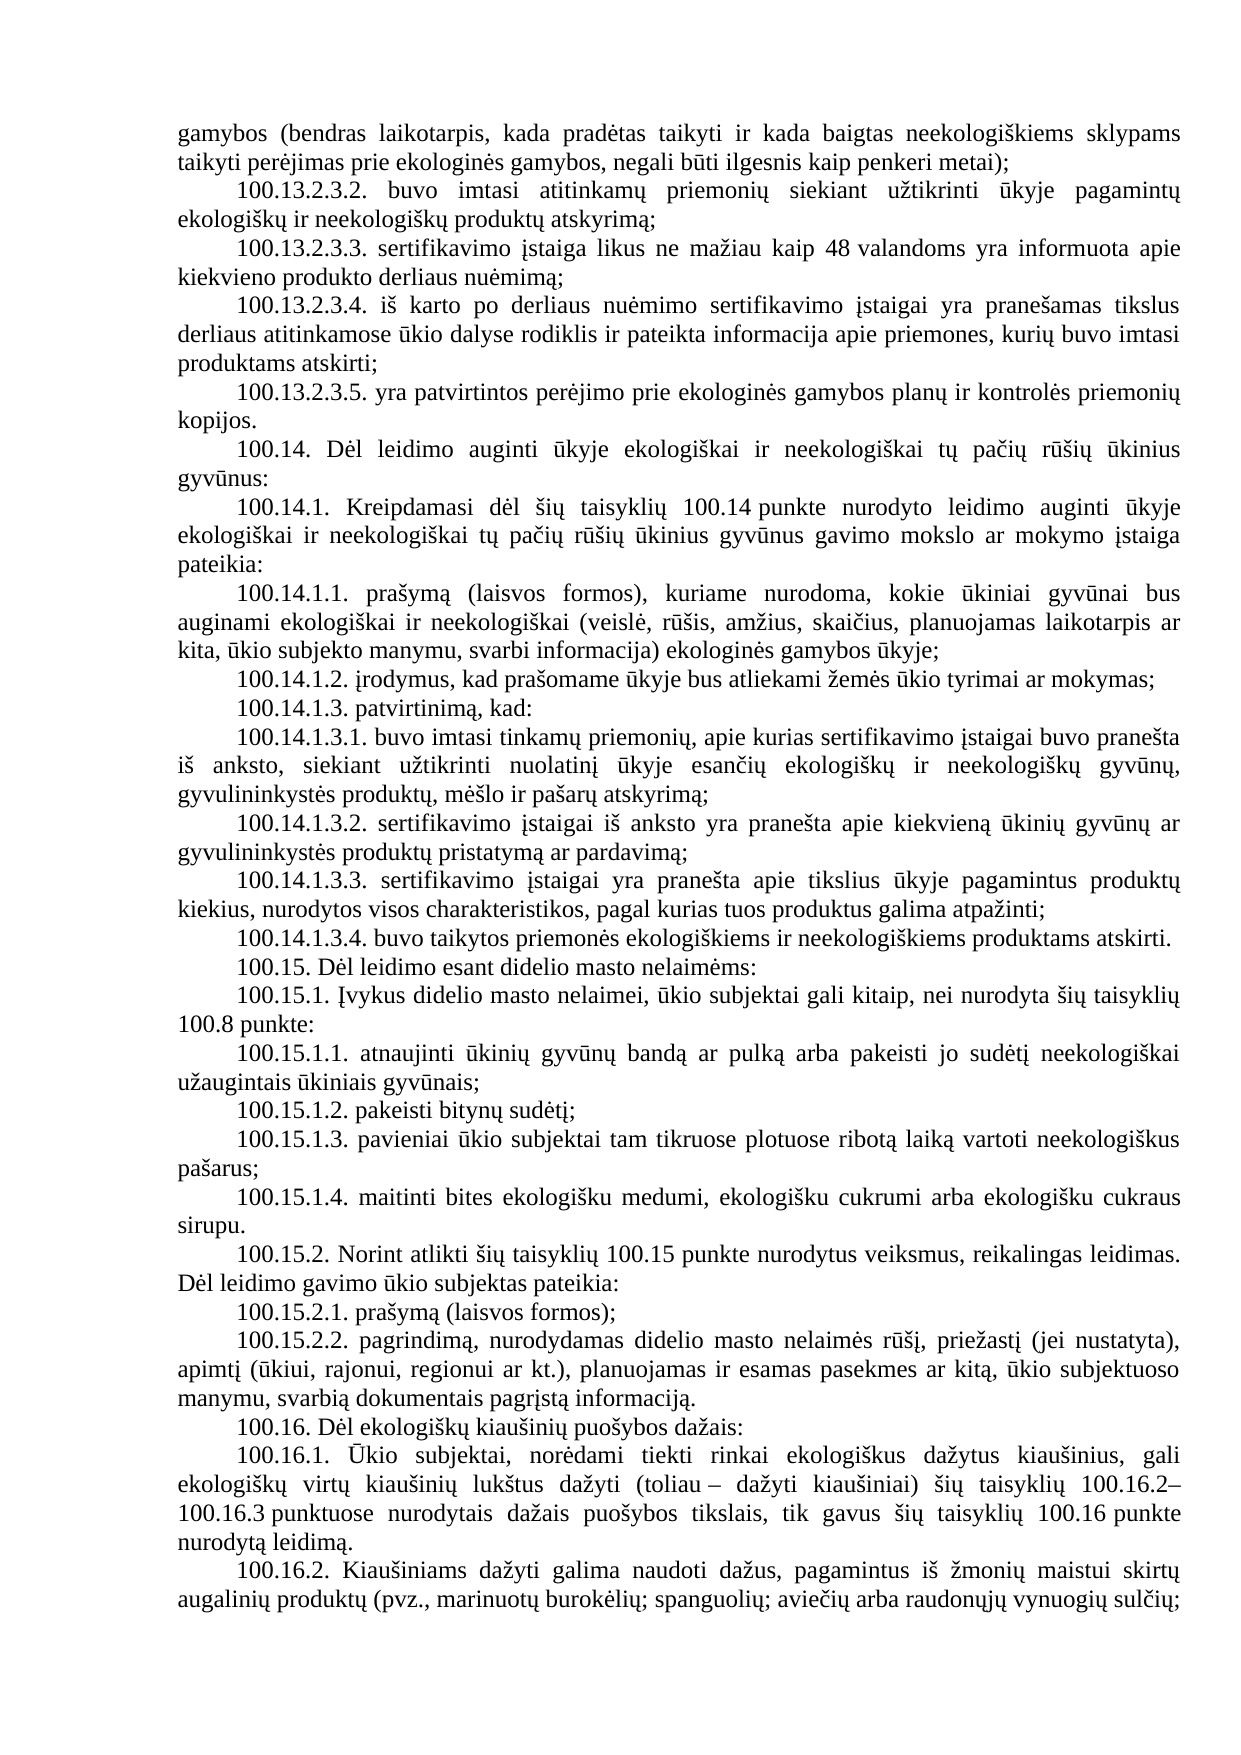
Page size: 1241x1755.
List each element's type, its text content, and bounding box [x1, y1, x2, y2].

text 100.16.1. Ūkio subjektai, norėdami tiekti rinkai ekologiškus dažytus kiaušinius, gali ekologiškų virtų kiaušinių lukštus dažyti (toliau – dažyti kiaušiniai) šių taisyklių 100.16.2–100.16.3 punktuose nurodytais dažais puošybos tikslais, tik gavus šių taisyklių 100.16 punkte nurodytą leidimą. [177, 1441, 1181, 1556]
text 100.14.1. Kreipdamasi dėl šių taisyklių 100.14 punkte nurodyto leidimo auginti ūkyje ekologiškai ir neekologiškai tų pačių rūšių ūkinius gyvūnus gavimo mokslo ar mokymo įstaiga pateikia: [177, 492, 1181, 578]
text 100.14.1.3. patvirtinimą, kad: [177, 693, 1181, 722]
text 100.15. Dėl leidimo esant didelio masto nelaimėms: [177, 952, 1181, 981]
text 100.14.1.3.4. buvo taikytos priemonės ekologiškiems ir neekologiškiems produktams atskirti. [177, 923, 1181, 952]
text 100.16. Dėl ekologiškų kiaušinių puošybos dažais: [177, 1412, 1181, 1441]
text 100.13.2.3.3. sertifikavimo įstaiga likus ne mažiau kaip 48 valandoms yra informuota apie kiekvieno produkto derliaus nuėmimą; [177, 233, 1181, 291]
text 100.13.2.3.5. yra patvirtintos perėjimo prie ekologinės gamybos planų ir kontrolės priemonių kopijos. [177, 377, 1181, 434]
text 100.15.2.2. pagrindimą, nurodydamas didelio masto nelaimės rūšį, priežastį (jei nustatyta), apimtį (ūkiui, rajonui, regionui ar kt.), planuojamas ir esamas pasekmes ar kitą, ūkio subjektuoso manymu, svarbią dokumentais pagrįstą informaciją. [177, 1326, 1181, 1412]
text 100.15.2. Norint atlikti šių taisyklių 100.15 punkte nurodytus veiksmus, reikalingas leidimas. Dėl leidimo gavimo ūkio subjektas pateikia: [177, 1239, 1181, 1297]
text 100.14.1.2. įrodymus, kad prašomame ūkyje bus atliekami žemės ūkio tyrimai ar mokymas; [177, 664, 1181, 693]
text 100.13.2.3.2. buvo imtasi atitinkamų priemonių siekiant užtikrinti ūkyje pagamintų ekologiškų ir neekologiškų produktų atskyrimą; [177, 176, 1181, 233]
text 100.16.2. Kiaušiniams dažyti galima naudoti dažus, pagamintus iš žmonių maistui skirtų augalinių produktų (pvz., marinuotų burokėlių; spanguolių; aviečių arba raudonųjų vynuogių sulčių; [177, 1556, 1181, 1613]
text 100.15.1.4. maitinti bites ekologišku medumi, ekologišku cukrumi arba ekologišku cukraus sirupu. [177, 1182, 1181, 1239]
text gamybos (bendras laikotarpis, kada pradėtas taikyti ir kada baigtas neekologiškiems sklypams taikyti perėjimas prie ekologinės gamybos, negali būti ilgesnis kaip penkeri metai); [177, 118, 1181, 176]
text 100.14.1.1. prašymą (laisvos formos), kuriame nurodoma, kokie ūkiniai gyvūnai bus auginami ekologiškai ir neekologiškai (veislė, rūšis, amžius, skaičius, planuojamas laikotarpis ar kita, ūkio subjekto manymu, svarbi informacija) ekologinės gamybos ūkyje; [177, 578, 1181, 664]
text 100.15.1.1. atnaujinti ūkinių gyvūnų bandą ar pulką arba pakeisti jo sudėtį neekologiškai užaugintais ūkiniais gyvūnais; [177, 1038, 1181, 1096]
text 100.14.1.3.3. sertifikavimo įstaigai yra pranešta apie tikslius ūkyje pagamintus produktų kiekius, nurodytos visos charakteristikos, pagal kurias tuos produktus galima atpažinti; [177, 866, 1181, 923]
text 100.14. Dėl leidimo auginti ūkyje ekologiškai ir neekologiškai tų pačių rūšių ūkinius gyvūnus: [177, 434, 1181, 492]
text 100.14.1.3.2. sertifikavimo įstaigai iš anksto yra pranešta apie kiekvieną ūkinių gyvūnų ar gyvulininkystės produktų pristatymą ar pardavimą; [177, 808, 1181, 866]
text 100.14.1.3.1. buvo imtasi tinkamų priemonių, apie kurias sertifikavimo įstaigai buvo pranešta iš anksto, siekiant užtikrinti nuolatinį ūkyje esančių ekologiškų ir neekologiškų gyvūnų, gyvulininkystės produktų, mėšlo ir pašarų atskyrimą; [177, 722, 1181, 808]
text 100.13.2.3.4. iš karto po derliaus nuėmimo sertifikavimo įstaigai yra pranešamas tikslus derliaus atitinkamose ūkio dalyse rodiklis ir pateikta informacija apie priemones, kurių buvo imtasi produktams atskirti; [177, 291, 1181, 377]
text 100.15.2.1. prašymą (laisvos formos); [177, 1297, 1181, 1326]
text 100.15.1.3. pavieniai ūkio subjektai tam tikruose plotuose ribotą laiką vartoti neekologiškus pašarus; [177, 1124, 1181, 1182]
text 100.15.1. Įvykus didelio masto nelaimei, ūkio subjektai gali kitaip, nei nurodyta šių taisyklių 100.8 punkte: [177, 981, 1181, 1038]
text 100.15.1.2. pakeisti bitynų sudėtį; [177, 1096, 1181, 1124]
